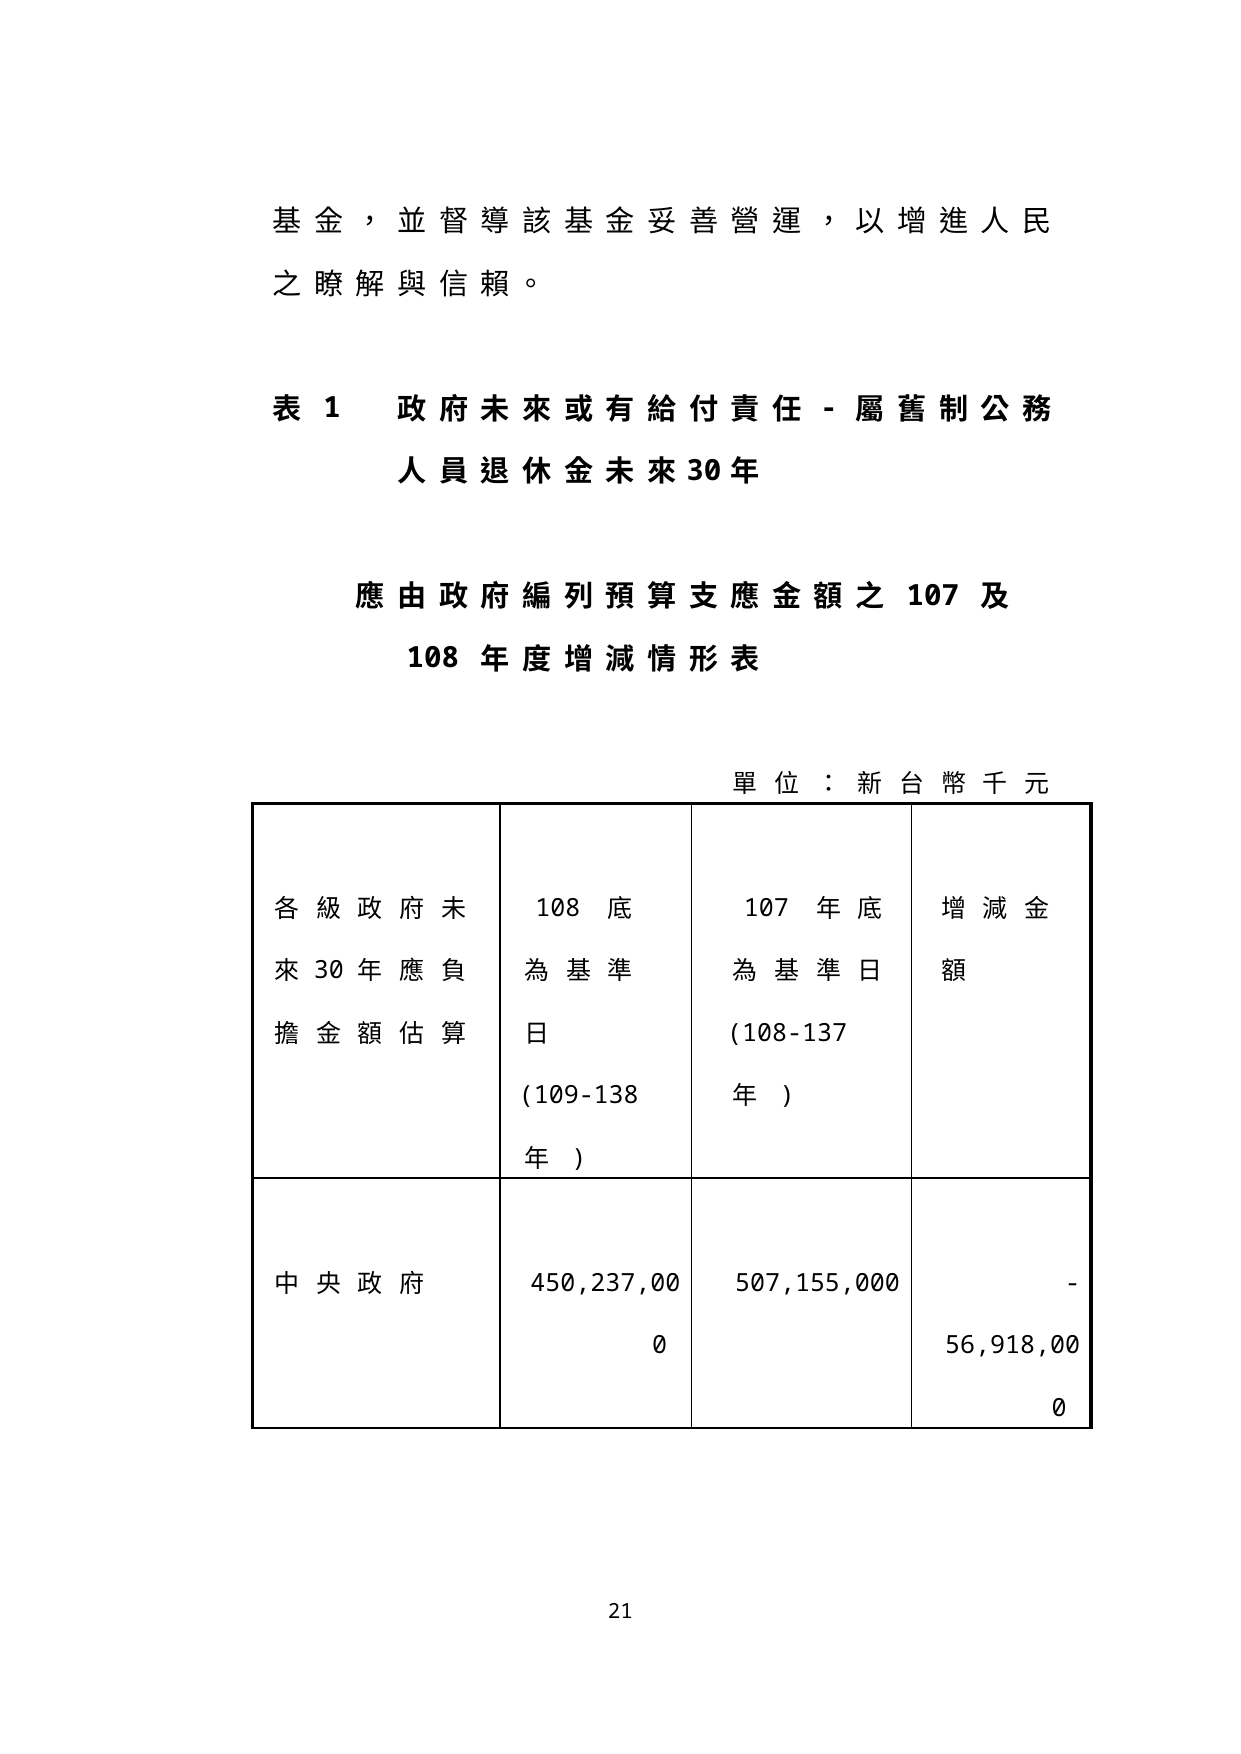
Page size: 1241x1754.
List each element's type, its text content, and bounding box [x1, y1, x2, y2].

table_cell -56,918,000 [912, 1179, 1089, 1427]
table_header 107年底為基準日 (108-137年) [692, 805, 911, 1177]
table_cell 450,237,000 [501, 1179, 691, 1427]
table_header 108底為基準日 (109-138年) [501, 805, 691, 1177]
table_header 增減金額 [912, 805, 1089, 1177]
text 單位：新台幣千元 [330, 740, 1058, 802]
table_header 各級政府未來30年應負擔金額估算 [254, 805, 499, 1177]
text 基金，並督導該基金妥善營運，以增進人民之瞭解與信賴。 [242, 177, 1058, 302]
text 應由政府編列預算支應金額之107及108年度增減情形表 [330, 552, 1058, 677]
table_cell 中央政府 [254, 1179, 499, 1427]
table_cell 507,155,000 [692, 1179, 911, 1427]
text 表1 政府未來或有給付責任-屬舊制公務人員退休金未來30年 [242, 365, 1058, 490]
